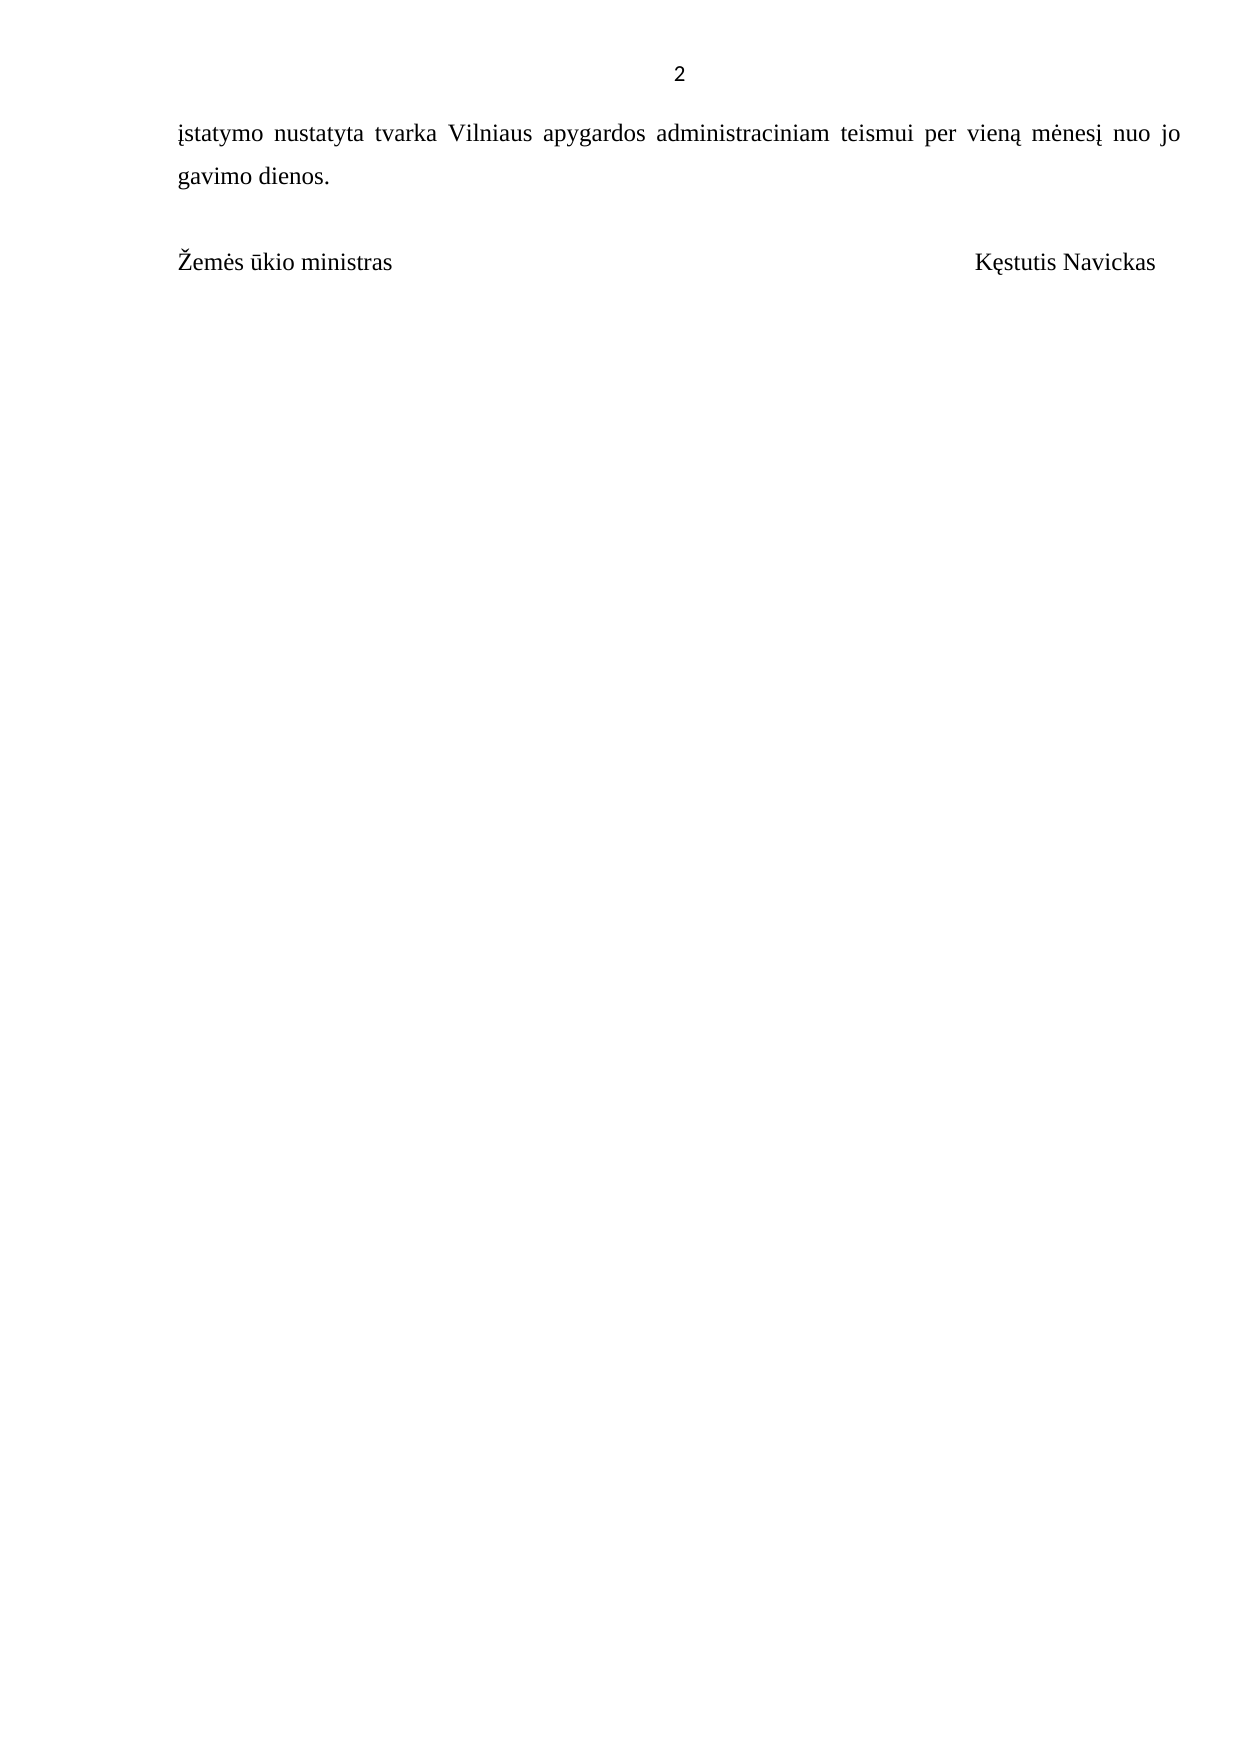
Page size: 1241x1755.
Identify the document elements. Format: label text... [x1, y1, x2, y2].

text Žemės ūkio ministras Kęstutis Navickas [177, 247, 1181, 276]
text įstatymo nustatyta tvarka Vilniaus apygardos administraciniam teismui per vieną mėnesį nuo jo gavimo dienos. [177, 118, 1181, 190]
